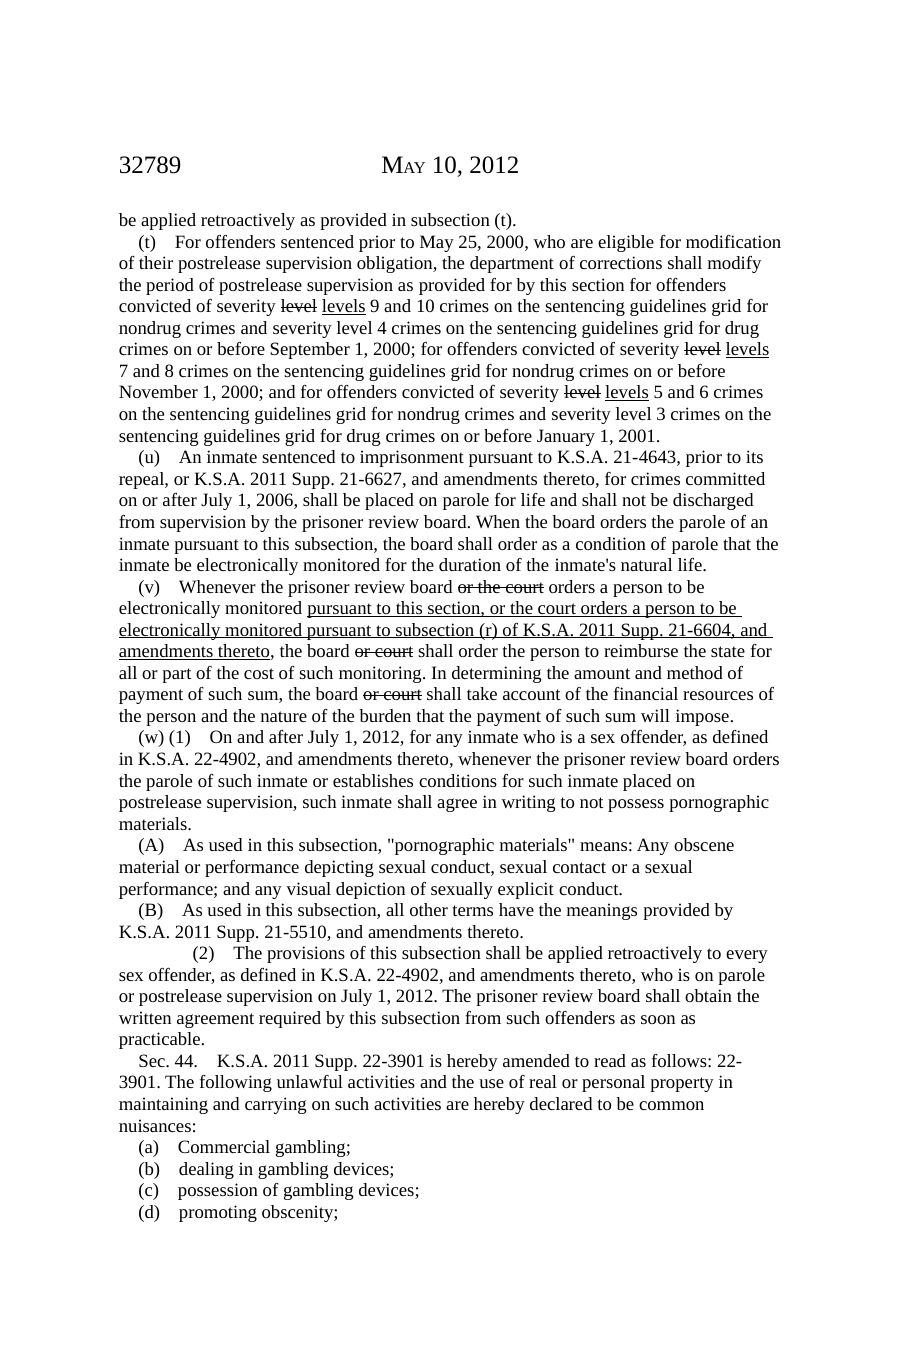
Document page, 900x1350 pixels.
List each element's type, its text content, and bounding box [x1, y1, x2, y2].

text (u) An inmate sentenced to imprisonment pursuant to K.S.A. 21-4643, prior to its repeal, or K.S.A. 2011 Supp. 21-6627, and amendments thereto, for crimes committed on or after July 1, 2006, shall be placed on parole for life and shall not be discharged from supervision by the prisoner review board. When the board orders the parole of an inmate pursuant to this subsection, the board shall order as a condition of parole that the inmate be electronically monitored for the duration of the inmate's natural life. [118, 446, 781, 576]
text (B) As used in this subsection, all other terms have the meanings provided by K.S.A. 2011 Supp. 21-5510, and amendments thereto. [118, 899, 781, 942]
text (c) possession of gambling devices; [118, 1179, 781, 1201]
text (v) Whenever the prisoner review board or the court orders a person to be electronically monitored pursuant to this section, or the court orders a person to be electronically monitored pursuant to subsection (r) of K.S.A. 2011 Supp. 21-6604, and amendments thereto, the board or court shall order the person to reimburse the state for all or part of the cost of such monitoring. In determining the amount and method of payment of such sum, the board or court shall take account of the financial resources of the person and the nature of the burden that the payment of such sum will impose. [118, 576, 781, 726]
text (A) As used in this subsection, "pornographic materials" means: Any obscene material or performance depicting sexual conduct, sexual contact or a sexual performance; and any visual depiction of sexually explicit conduct. [118, 834, 781, 899]
text (b) dealing in gambling devices; [118, 1158, 781, 1179]
text (w) (1) On and after July 1, 2012, for any inmate who is a sex offender, as defined in K.S.A. 22-4902, and amendments thereto, whenever the prisoner review board orders the parole of such inmate or establishes conditions for such inmate placed on postrelease supervision, such inmate shall agree in writing to not possess pornographic materials. [118, 726, 781, 834]
text be applied retroactively as provided in subsection (t). [118, 209, 781, 231]
text Sec. 44. K.S.A. 2011 Supp. 22-3901 is hereby amended to read as follows: 22-3901. The following unlawful activities and the use of real or personal property in maintaining and carrying on such activities are hereby declared to be common nuisances: [118, 1050, 781, 1136]
text (t) For offenders sentenced prior to May 25, 2000, who are eligible for modification of their postrelease supervision obligation, the department of corrections shall modify the period of postrelease supervision as provided for by this section for offenders convicted of severity level levels 9 and 10 crimes on the sentencing guidelines grid for nondrug crimes and severity level 4 crimes on the sentencing guidelines grid for drug crimes on or before September 1, 2000; for offenders convicted of severity level levels 7 and 8 crimes on the sentencing guidelines grid for nondrug crimes on or before November 1, 2000; and for offenders convicted of severity level levels 5 and 6 crimes on the sentencing guidelines grid for nondrug crimes and severity level 3 crimes on the sentencing guidelines grid for drug crimes on or before January 1, 2001. [118, 231, 781, 446]
text (a) Commercial gambling; [118, 1136, 781, 1158]
text (d) promoting obscenity; [118, 1201, 781, 1222]
text (2) The provisions of this subsection shall be applied retroactively to every sex offender, as defined in K.S.A. 22-4902, and amendments thereto, who is on parole or postrelease supervision on July 1, 2012. The prisoner review board shall obtain the written agreement required by this subsection from such offenders as soon as practicable. [118, 942, 781, 1050]
